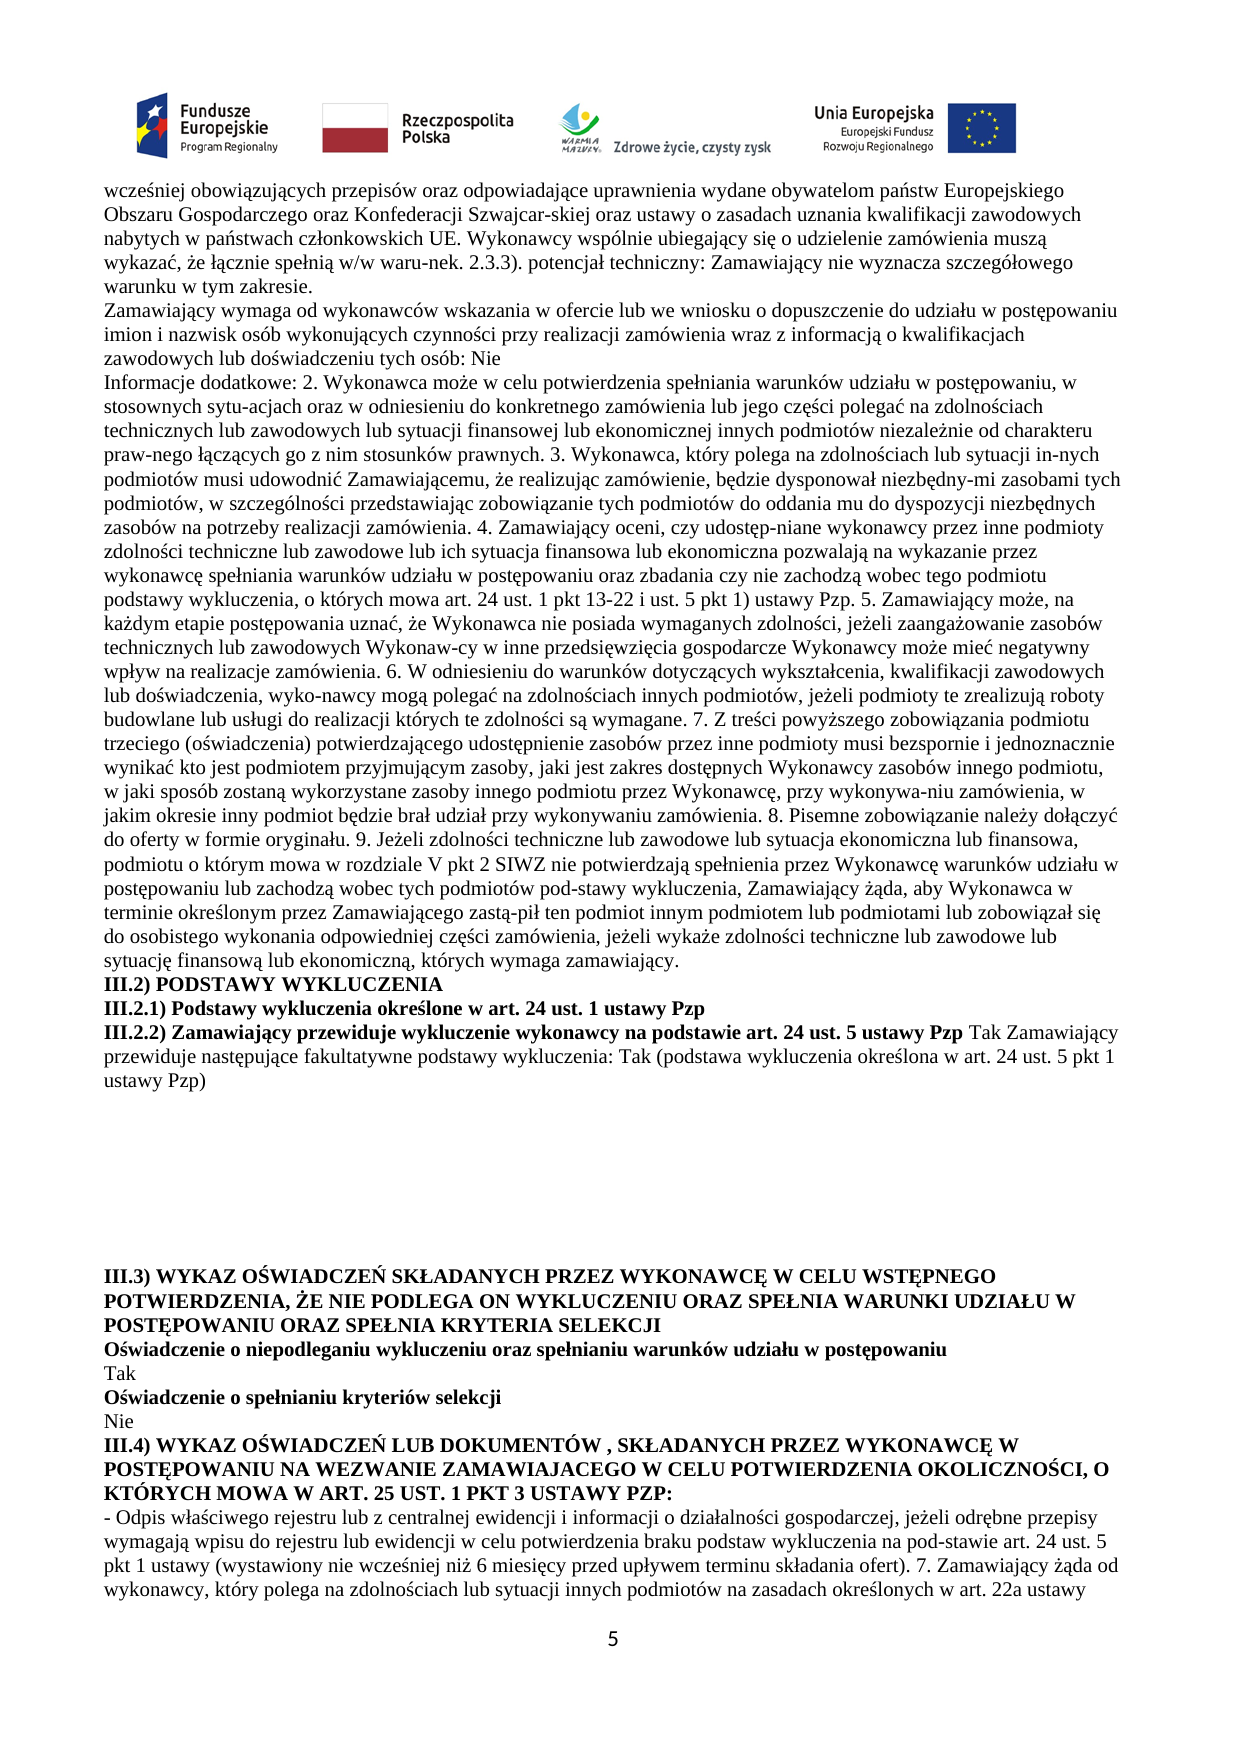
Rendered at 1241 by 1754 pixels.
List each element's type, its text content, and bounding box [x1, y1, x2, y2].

text III.2.1) Podstawy wykluczenia określone w art. 24 ust. 1 ustawy Pzp III.2.2) Zamawiający przewiduje wykluczenie wykonawcy na podstawie art. 24 ust. 5 ustawy Pzp Tak Zamawiający przewiduje następujące fakultatywne podstawy wykluczenia: Tak (podstawa wykluczenia określona w art. 24 ust. 5 pkt 1 ustawy Pzp) [103, 996, 1122, 1264]
text wcześniej obowiązujących przepisów oraz odpowiadające uprawnienia wydane obywatelom państw Europejskiego Obszaru Gospodarczego oraz Konfederacji Szwajcar-skiej oraz ustawy o zasadach uznania kwalifikacji zawodowych nabytych w państwach członkowskich UE. Wykonawcy wspólnie ubiegający się o udzielenie zamówienia muszą wykazać, że łącznie spełnią w/w waru-nek. 2.3.3). potencjał techniczny: Zamawiający nie wyznacza szczegółowego warunku w tym zakresie. Zamawiający wymaga od wykonawców wskazania w ofercie lub we wniosku o dopuszczenie do udziału w postępowaniu imion i nazwisk osób wykonujących czynności przy realizacji zamówienia wraz z informacją o kwalifikacjach zawodowych lub doświadczeniu tych osób: Nie Informacje dodatkowe: 2. Wykonawca może w celu potwierdzenia spełniania warunków udziału w postępowaniu, w stosownych sytu-acjach oraz w odniesieniu do konkretnego zamówienia lub jego części polegać na zdolnościach technicznych lub zawodowych lub sytuacji finansowej lub ekonomicznej innych podmiotów niezależnie od charakteru praw-nego łączących go z nim stosunków prawnych. 3. Wykonawca, który polega na zdolnościach lub sytuacji in-nych podmiotów musi udowodnić Zamawiającemu, że realizując zamówienie, będzie dysponował niezbędny-mi zasobami tych podmiotów, w szczególności przedstawiając zobowiązanie tych podmiotów do oddania mu do dyspozycji niezbędnych zasobów na potrzeby realizacji zamówienia. 4. Zamawiający oceni, czy udostęp-niane wykonawcy przez inne podmioty zdolności techniczne lub zawodowe lub ich sytuacja finansowa lub ekonomiczna pozwalają na wykazanie przez wykonawcę spełniania warunków udziału w postępowaniu oraz zbadania czy nie zachodzą wobec tego podmiotu podstawy wykluczenia, o których mowa art. 24 ust. 1 pkt 13-22 i ust. 5 pkt 1) ustawy Pzp. 5. Zamawiający może, na każdym etapie postępowania uznać, że Wykonawca nie posiada wymaganych zdolności, jeżeli zaangażowanie zasobów technicznych lub zawodowych Wykonaw-cy w inne przedsięwzięcia gospodarcze Wykonawcy może mieć negatywny wpływ na realizacje zamówienia. 6. W odniesieniu do warunków dotyczących wykształcenia, kwalifikacji zawodowych lub doświadczenia, wyko-nawcy mogą polegać na zdolnościach innych podmiotów, jeżeli podmioty te zrealizują roboty budowlane lub usługi do realizacji których te zdolności są wymagane. 7. Z treści powyższego zobowiązania podmiotu trzeciego (oświadczenia) potwierdzającego udostępnienie zasobów przez inne podmioty musi bezspornie i jednoznacznie wynikać kto jest podmiotem przyjmującym zasoby, jaki jest zakres dostępnych Wykonawcy zasobów innego podmiotu, w jaki sposób zostaną wykorzystane zasoby innego podmiotu przez Wykonawcę, przy wykonywa-niu zamówienia, w jakim okresie inny podmiot będzie brał udział przy wykonywaniu zamówienia. 8. Pisemne zobowiązanie należy dołączyć do oferty w formie oryginału. 9. Jeżeli zdolności techniczne lub zawodowe lub sytuacja ekonomiczna lub finansowa, podmiotu o którym mowa w rozdziale V pkt 2 SIWZ nie potwierdzają spełnienia przez Wykonawcę warunków udziału w postępowaniu lub zachodzą wobec tych podmiotów pod-stawy wykluczenia, Zamawiający żąda, aby Wykonawca w terminie określonym przez Zamawiającego zastą-pił ten podmiot innym podmiotem lub podmiotami lub zobowiązał się do osobistego wykonania odpowiedniej części zamówienia, jeżeli wykaże zdolności techniczne lub zawodowe lub sytuację finansową lub ekonomiczną, których wymaga zamawiający. [103, 178, 1122, 972]
text III.4) WYKAZ OŚWIADCZEŃ LUB DOKUMENTÓW , SKŁADANYCH PRZEZ WYKONAWCĘ W POSTĘPOWANIU NA WEZWANIE ZAMAWIAJACEGO W CELU POTWIERDZENIA OKOLICZNOŚCI, O KTÓRYCH MOWA W ART. 25 UST. 1 PKT 3 USTAWY PZP: [103, 1433, 1122, 1505]
text III.2) PODSTAWY WYKLUCZENIA [103, 972, 1122, 996]
text Oświadczenie o niepodleganiu wykluczeniu oraz spełnianiu warunków udziału w postępowaniu Tak Oświadczenie o spełnianiu kryteriów selekcji Nie [103, 1337, 1122, 1433]
text III.3) WYKAZ OŚWIADCZEŃ SKŁADANYCH PRZEZ WYKONAWCĘ W CELU WSTĘPNEGO POTWIERDZENIA, ŻE NIE PODLEGA ON WYKLUCZENIU ORAZ SPEŁNIA WARUNKI UDZIAŁU W POSTĘPOWANIU ORAZ SPEŁNIA KRYTERIA SELEKCJI [103, 1264, 1122, 1337]
text - Odpis właściwego rejestru lub z centralnej ewidencji i informacji o działalności gospodarczej, jeżeli odrębne przepisy wymagają wpisu do rejestru lub ewidencji w celu potwierdzenia braku podstaw wykluczenia na pod-stawie art. 24 ust. 5 pkt 1 ustawy (wystawiony nie wcześniej niż 6 miesięcy przed upływem terminu składania ofert). 7. Zamawiający żąda od wykonawcy, który polega na zdolnościach lub sytuacji innych podmiotów na zasadach określonych w art. 22a ustawy [103, 1505, 1122, 1601]
